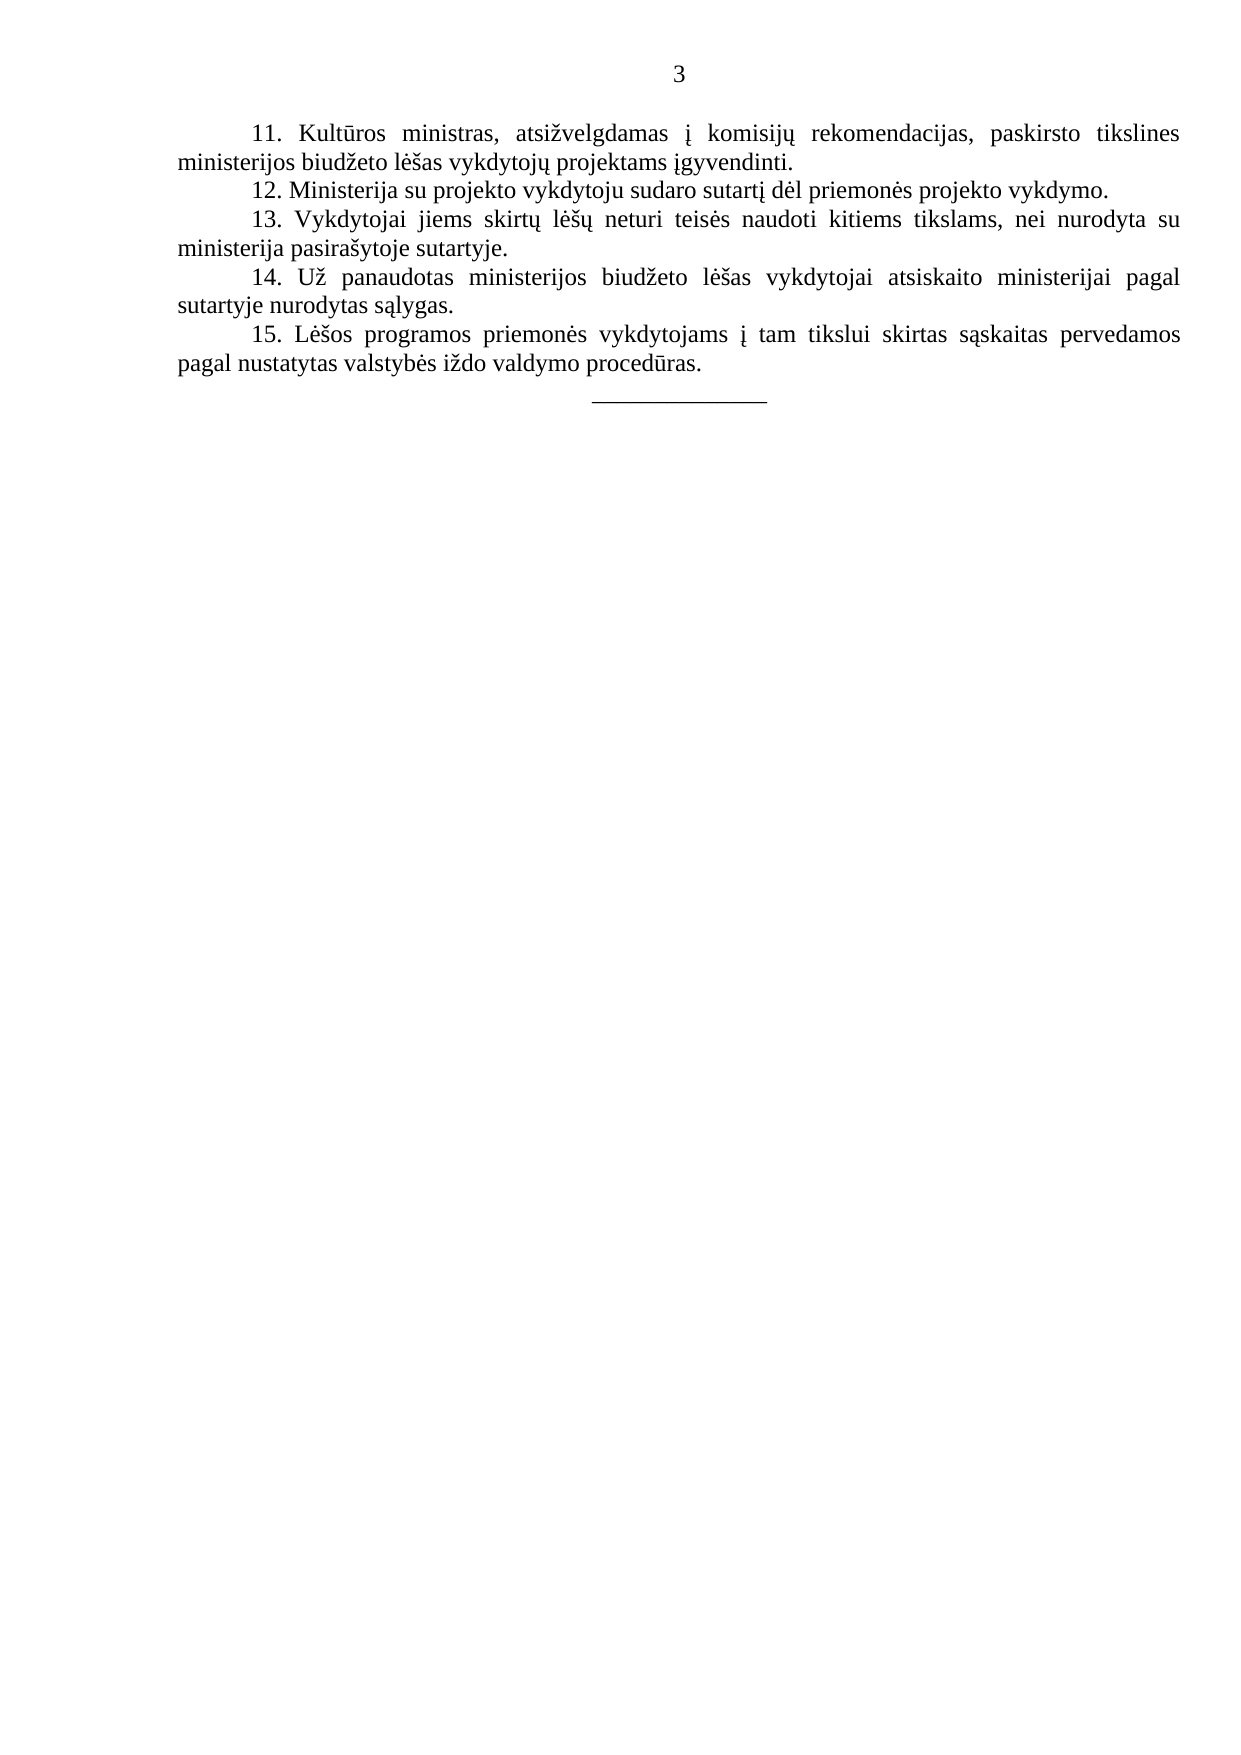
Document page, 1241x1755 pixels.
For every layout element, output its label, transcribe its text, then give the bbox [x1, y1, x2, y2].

text 14. Už panaudotas ministerijos biudžeto lėšas vykdytojai atsiskaito ministerijai pagal sutartyje nurodytas sąlygas. [177, 262, 1181, 319]
text 15. Lėšos programos priemonės vykdytojams į tam tikslui skirtas sąskaitas pervedamos pagal nustatytas valstybės iždo valdymo procedūras. [177, 319, 1181, 377]
text 12. Ministerija su projekto vykdytoju sudaro sutartį dėl priemonės projekto vykdymo. [177, 176, 1181, 204]
text 13. Vykdytojai jiems skirtų lėšų neturi teisės naudoti kitiems tikslams, nei nurodyta su ministerija pasirašytoje sutartyje. [177, 204, 1181, 262]
text 11. Kultūros ministras, atsižvelgdamas į komisijų rekomendacijas, paskirsto tikslines ministerijos biudžeto lėšas vykdytojų projektams įgyvendinti. [177, 118, 1181, 176]
text ______________ [177, 377, 1181, 406]
